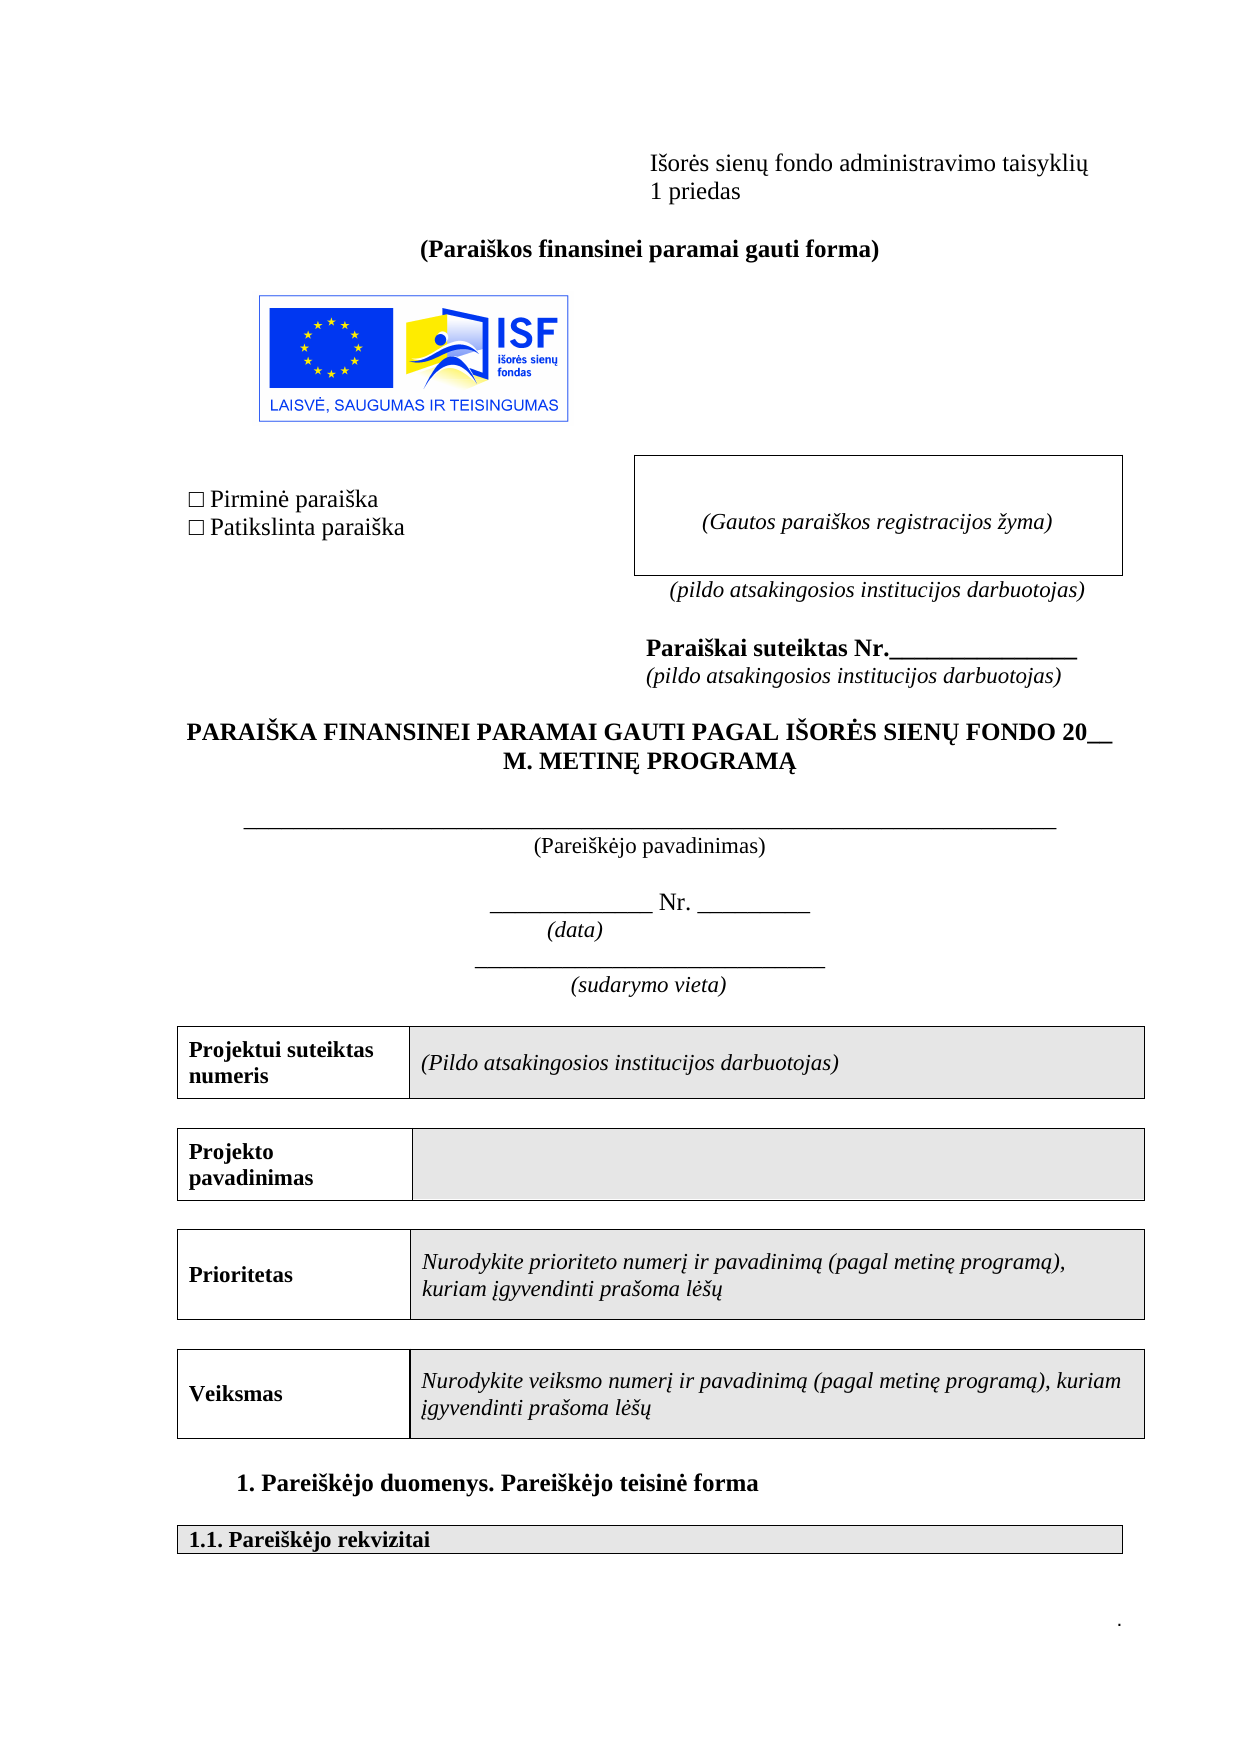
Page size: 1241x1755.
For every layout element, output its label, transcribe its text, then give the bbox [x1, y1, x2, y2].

text _____________ Nr. _________ [177, 887, 1122, 916]
table_header Prioritetas [178, 1230, 410, 1319]
text PARAIŠKA FINANSINEI PARAMAI GAUTI PAGAL IŠORĖS SIENŲ FONDO 20__ M. METINĘ PROGRAMĄ [177, 717, 1122, 775]
table_header Nurodykite prioriteto numerį ir pavadinimą (pagal metinę programą), kuriam įgyvendinti prašoma lėšų [411, 1230, 1144, 1319]
text Išorės sienų fondo administravimo taisyklių [649, 148, 1122, 176]
text 1. Pareiškėjo duomenys. Pareiškėjo teisinė forma [177, 1468, 1122, 1496]
table_cell [177, 575, 634, 604]
table_header (Gautos paraiškos registracijos žyma) [635, 456, 1122, 575]
text (Paraiškos finansinei paramai gauti forma) [177, 234, 1122, 263]
table_cell [177, 605, 634, 662]
table_header Veiksmas [178, 1350, 409, 1438]
table_header (Pildo atsakingosios institucijos darbuotojas) [410, 1027, 1144, 1098]
text (sudarymo vieta) [177, 971, 1122, 997]
text _________________________________________________________________ [177, 803, 1122, 832]
table_header Projekto pavadinimas [178, 1129, 412, 1199]
table_header □[] Pirminė paraiška □[] Patikslinta paraiška [177, 455, 634, 575]
table_header 1.1. Pareiškėjo rekvizitai [178, 1526, 1122, 1553]
table_cell Paraiškai suteiktas Nr._______________ [635, 605, 1122, 662]
text (Pareiškėjo pavadinimas) [177, 832, 1122, 858]
table_header Nurodykite veiksmo numerį ir pavadinimą (pagal metinę programą), kuriam įgyvendinti prašoma lėšų [411, 1350, 1144, 1438]
text ____________________________ [177, 942, 1122, 971]
table_cell (pildo atsakingosios institucijos darbuotojas) [635, 662, 1122, 688]
text (data) [29, 916, 1122, 942]
table_cell [177, 662, 634, 688]
table_header Projektui suteiktas numeris [178, 1027, 409, 1098]
table_header [413, 1129, 1144, 1199]
text 1 priedas [649, 176, 1122, 205]
table_cell (pildo atsakingosios institucijos darbuotojas) [635, 576, 1122, 604]
